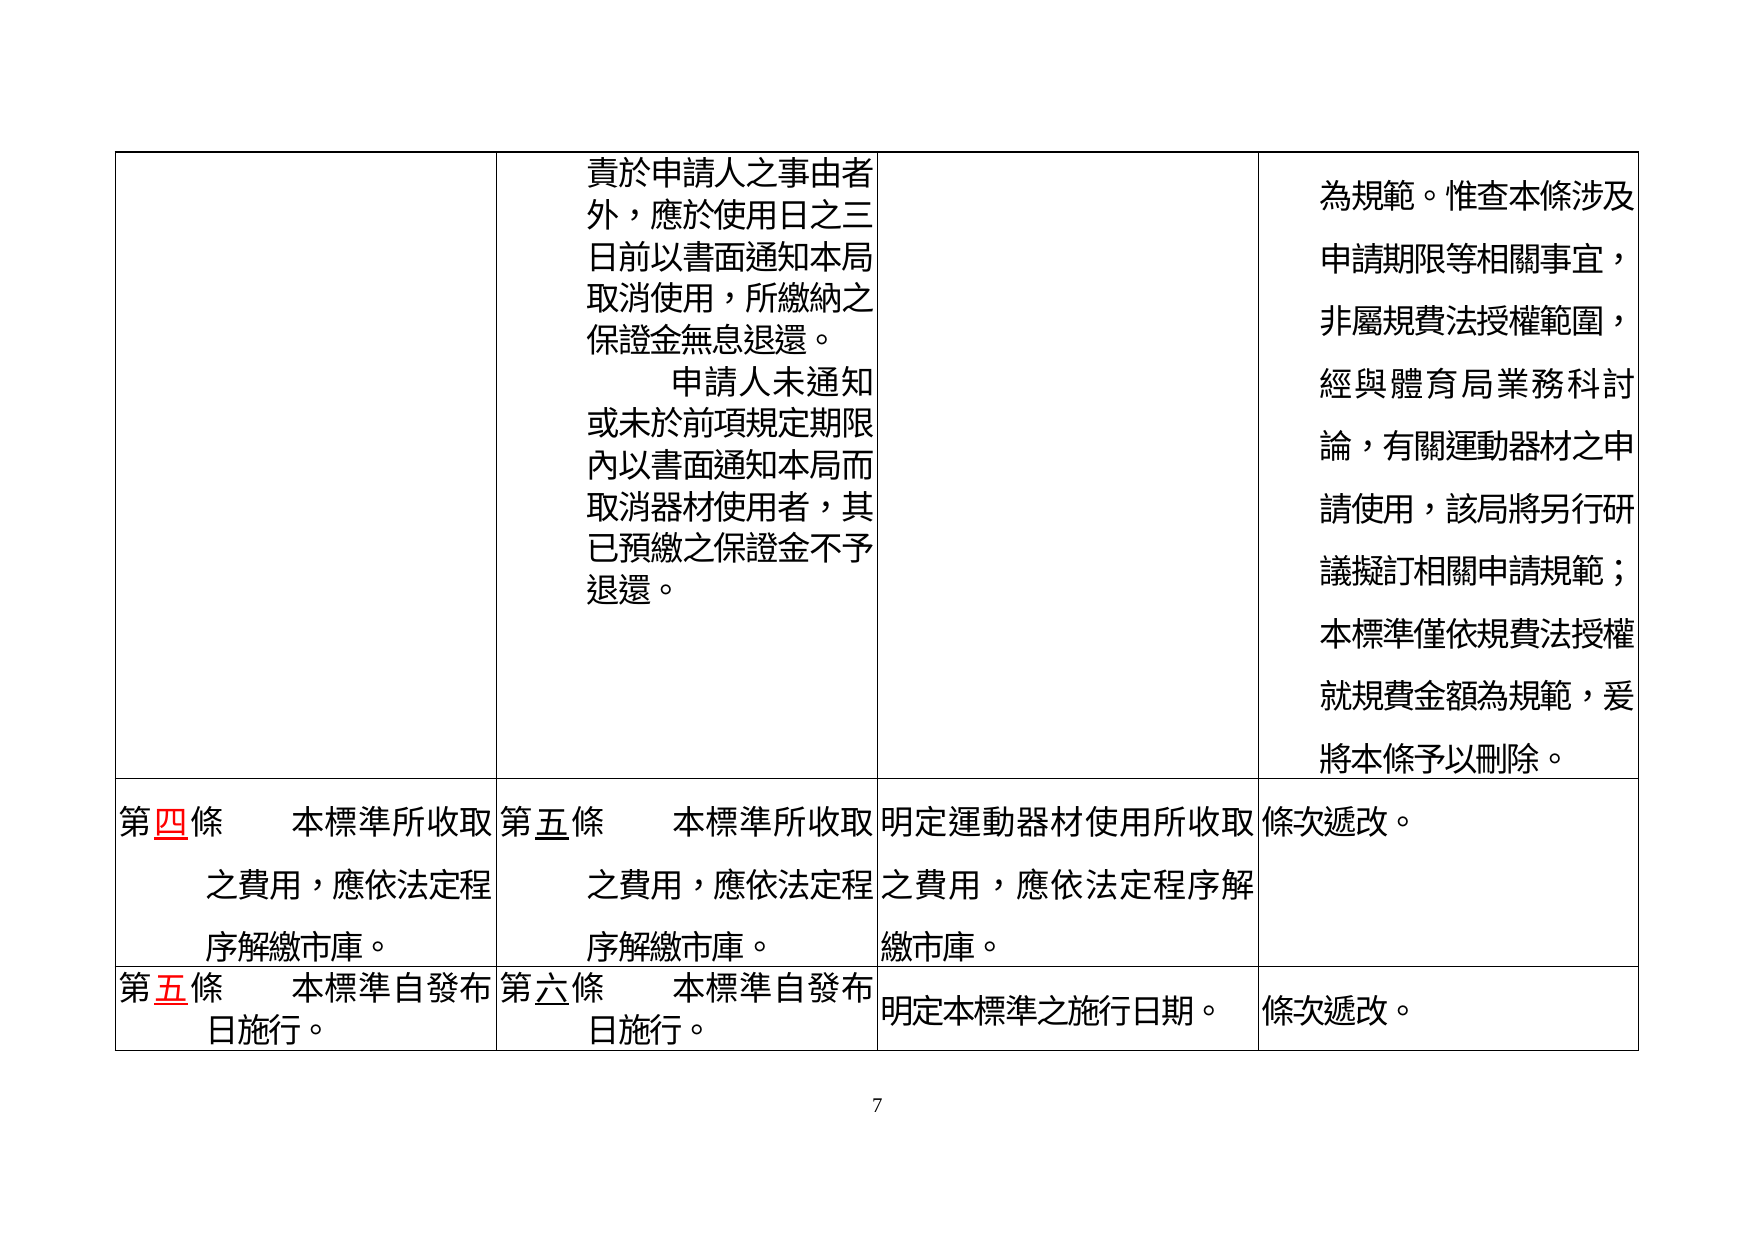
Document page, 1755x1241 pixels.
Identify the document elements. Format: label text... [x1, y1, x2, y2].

table_cell 條次遞改。 [1259, 779, 1638, 966]
table_cell [116, 153, 496, 777]
table_cell 責於申請人之事由者外，應於使用日之三日前以書面通知本局取消使用，所繳納之保證金無息退還。 申請人未通知或未於前項規定期限內以書面通知本局而取消器材使用者，其已預繳之保證金不予退還。 [497, 153, 877, 777]
table_cell 第四條 本標準所收取之費用，應依法定程序解繳市庫。 [116, 779, 496, 966]
table_cell 為規範。惟查本條涉及申請期限等相關事宜，非屬規費法授權範圍，經與體育局業務科討論，有關運動器材之申請使用，該局將另行研議擬訂相關申請規範；本標準僅依規費法授權就規費金額為規範，爰將本條予以刪除。 [1259, 153, 1638, 777]
table_cell 第五條 本標準所收取之費用，應依法定程序解繳市庫。 [497, 779, 877, 966]
table_cell 條次遞改。 [1259, 967, 1638, 1050]
table_cell [878, 153, 1258, 777]
table_cell 第六條 本標準自發布日施行。 [497, 967, 877, 1050]
table_cell 明定本標準之施行日期。 [878, 967, 1258, 1050]
table_cell 第五條 本標準自發布日施行。 [116, 967, 496, 1050]
table_cell 明定運動器材使用所收取之費用，應依法定程序解繳市庫。 [878, 779, 1258, 966]
